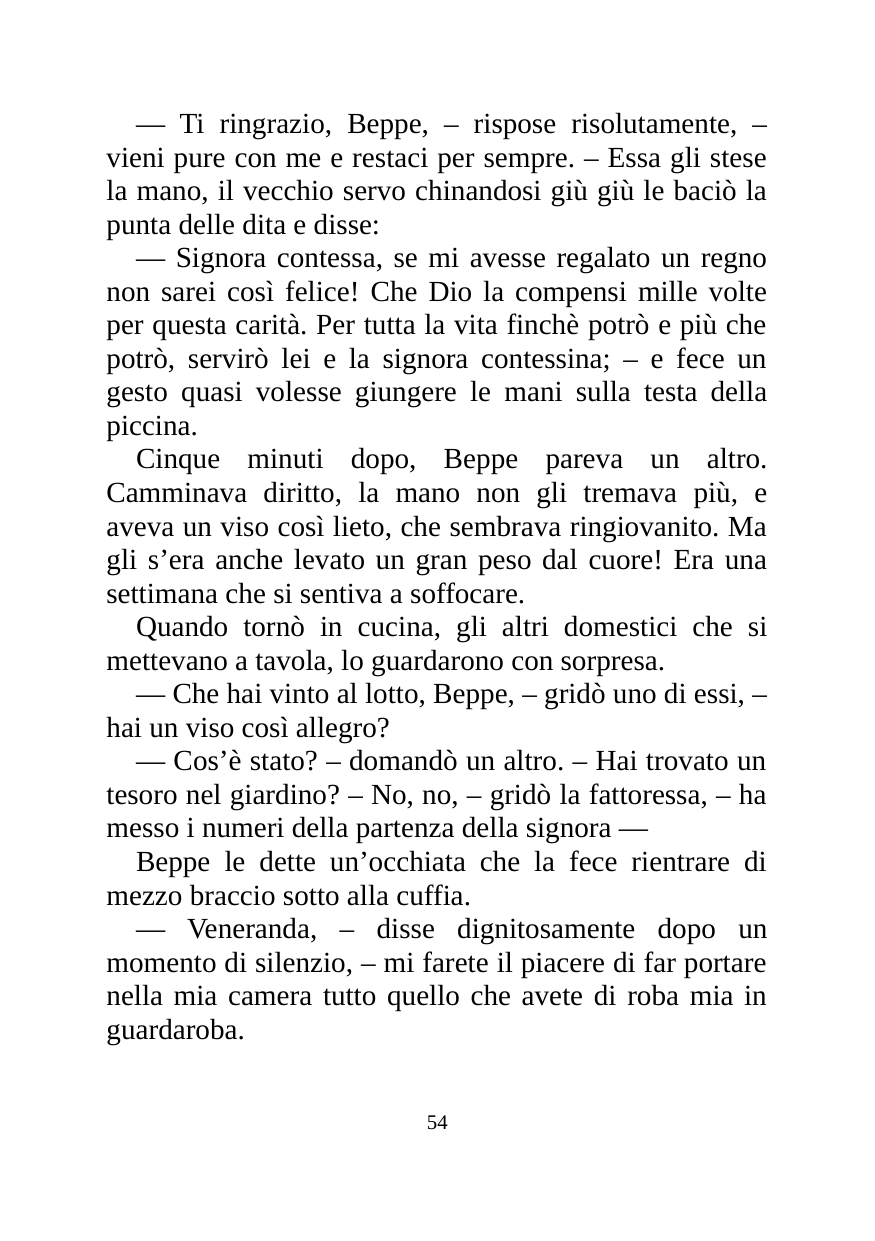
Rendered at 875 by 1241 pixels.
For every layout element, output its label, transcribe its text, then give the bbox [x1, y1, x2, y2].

text — Ti ringrazio, Beppe, – rispose risolutamente, – vieni pure con me e restaci per sempre. – Essa gli stese la mano, il vecchio servo chinandosi giù giù le baciò la punta delle dita e disse: [106, 106, 768, 240]
text — Veneranda, – disse dignitosamente dopo un momento di silenzio, – mi farete il piacere di far portare nella mia camera tutto quello che avete di roba mia in guardaroba. [106, 911, 768, 1045]
text Quando tornò in cucina, gli altri domestici che si mettevano a tavola, lo guardarono con sorpresa. [106, 609, 768, 676]
text Cinque minuti dopo, Beppe pareva un altro. Camminava diritto, la mano non gli tremava più, e aveva un viso così lieto, che sembrava ringiovanito. Ma gli s’era anche levato un gran peso dal cuore! Era una settimana che si sentiva a soffocare. [106, 442, 768, 609]
text Beppe le dette un’occhiata che la fece rientrare di mezzo braccio sotto alla cuffia. [106, 844, 768, 911]
text — Che hai vinto al lotto, Beppe, – gridò uno di essi, – hai un viso così allegro? [106, 676, 768, 743]
text — Cos’è stato? – domandò un altro. – Hai trovato un tesoro nel giardino? – No, no, – gridò la fattoressa, – ha messo i numeri della partenza della signora — [106, 743, 768, 844]
text — Signora contessa, se mi avesse regalato un regno non sarei così felice! Che Dio la compensi mille volte per questa carità. Per tutta la vita finchè potrò e più che potrò, servirò lei e la signora contessina; – e fece un gesto quasi volesse giungere le mani sulla testa della piccina. [106, 240, 768, 442]
